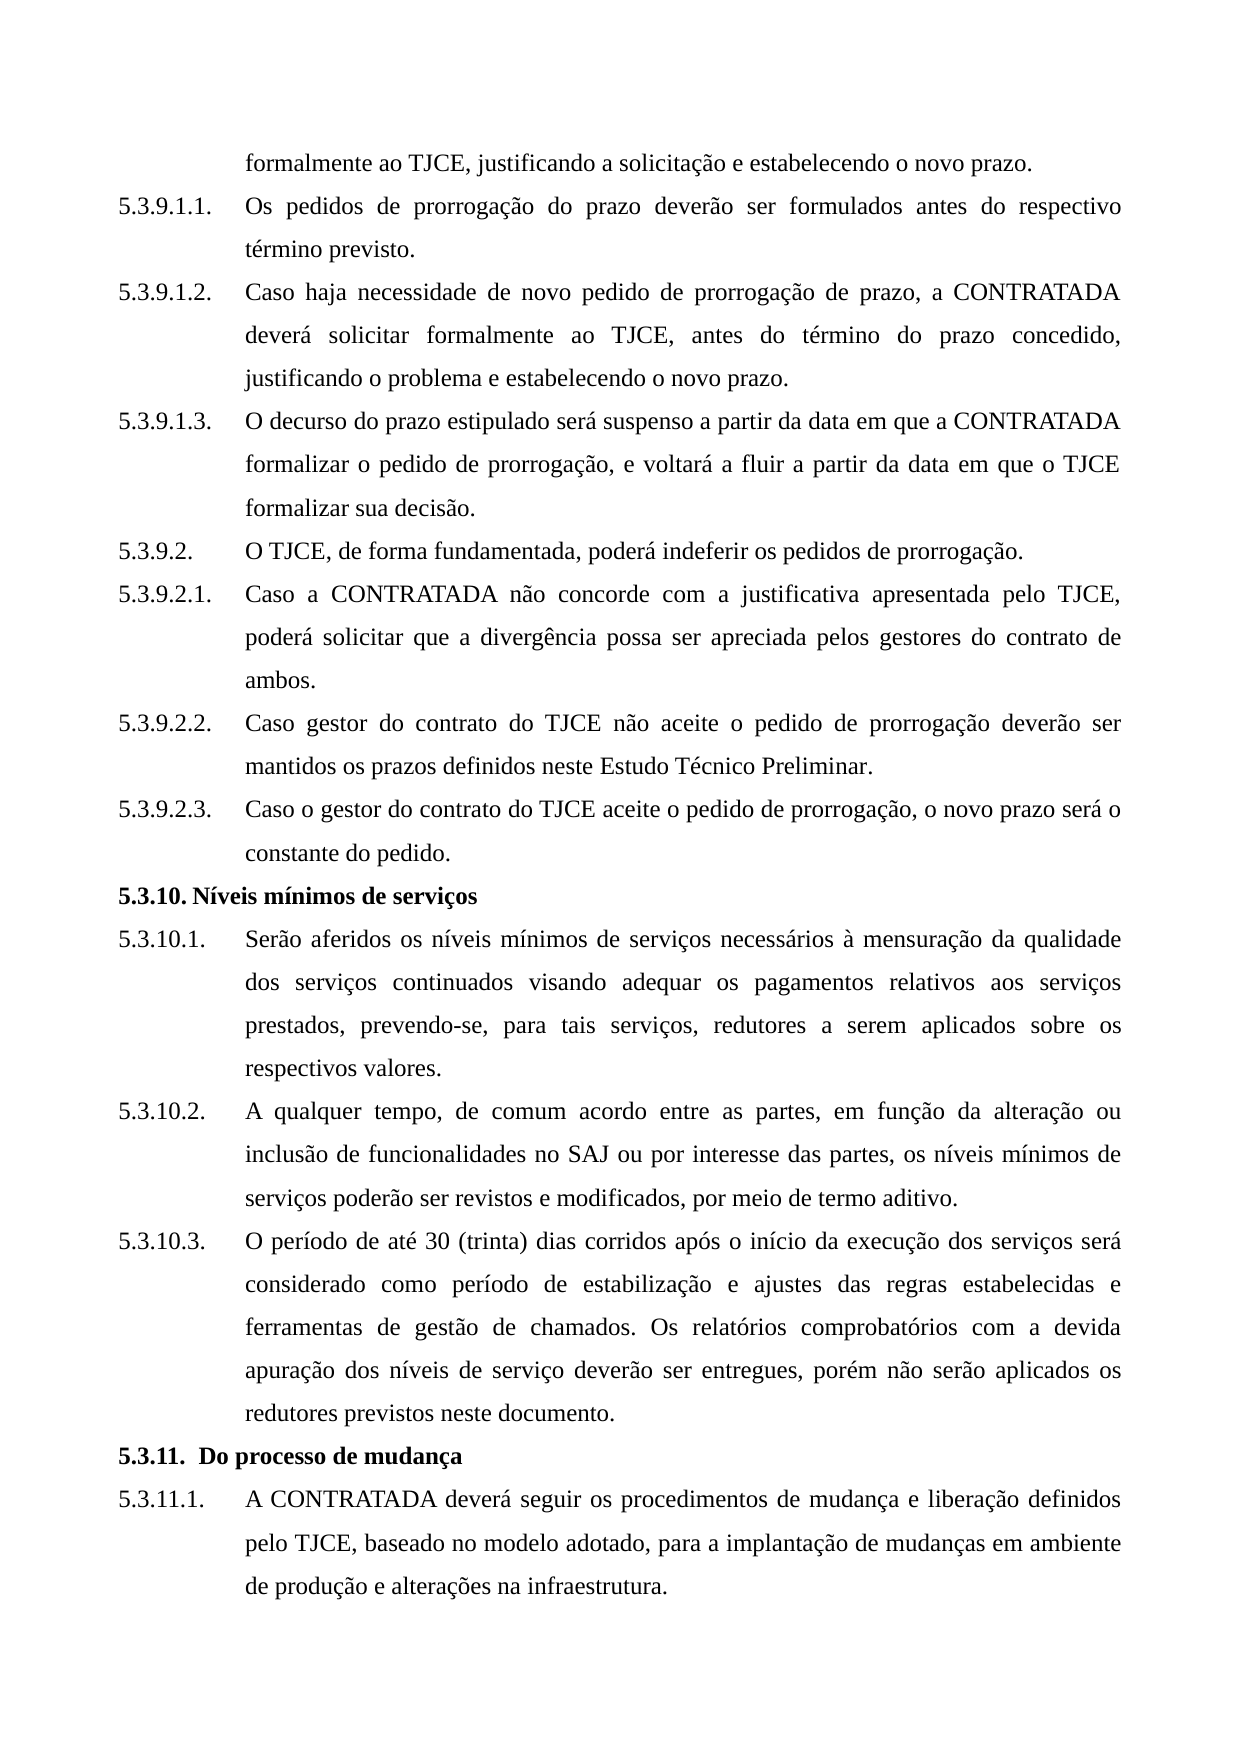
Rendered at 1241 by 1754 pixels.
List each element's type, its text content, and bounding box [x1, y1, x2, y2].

list Serão aferidos os níveis mínimos de serviços necessários à mensuração da qualidade dos serviços continuados visando adequar os pagamentos relativos aos serviços prestados, prevendo-se, para tais serviços, redutores a serem aplicados sobre os respectivos valores. [118, 924, 1122, 1082]
list A qualquer tempo, de comum acordo entre as partes, em função da alteração ou inclusão de funcionalidades no SAJ ou por interesse das partes, os níveis mínimos de serviços poderão ser revistos e modificados, por meio de termo aditivo. [118, 1096, 1122, 1211]
list Caso gestor do contrato do TJCE não aceite o pedido de prorrogação deverão ser mantidos os prazos definidos neste Estudo Técnico Preliminar. [118, 708, 1122, 780]
list formalmente ao TJCE, justificando a solicitação e estabelecendo o novo prazo. [118, 148, 1122, 176]
list Níveis mínimos de serviços [118, 881, 1122, 909]
list Os pedidos de prorrogação do prazo deverão ser formulados antes do respectivo término previsto. [118, 191, 1122, 263]
list O TJCE, de forma fundamentada, poderá indeferir os pedidos de prorrogação. [118, 536, 1122, 564]
list A CONTRATADA deverá seguir os procedimentos de mudança e liberação definidos pelo TJCE, baseado no modelo adotado, para a implantação de mudanças em ambiente de produção e alterações na infraestrutura. [118, 1484, 1122, 1599]
list Caso haja necessidade de novo pedido de prorrogação de prazo, a CONTRATADA deverá solicitar formalmente ao TJCE, antes do término do prazo concedido, justificando o problema e estabelecendo o novo prazo. [118, 277, 1122, 392]
list Caso a CONTRATADA não concorde com a justificativa apresentada pelo TJCE, poderá solicitar que a divergência possa ser apreciada pelos gestores do contrato de ambos. [118, 579, 1122, 694]
list O período de até 30 (trinta) dias corridos após o início da execução dos serviços será considerado como período de estabilização e ajustes das regras estabelecidas e ferramentas de gestão de chamados. Os relatórios comprobatórios com a devida apuração dos níveis de serviço deverão ser entregues, porém não serão aplicados os redutores previstos neste documento. [118, 1226, 1122, 1427]
list Do processo de mudança [118, 1441, 1122, 1470]
list O decurso do prazo estipulado será suspenso a partir da data em que a CONTRATADA formalizar o pedido de prorrogação, e voltará a fluir a partir da data em que o TJCE formalizar sua decisão. [118, 406, 1122, 521]
list Caso o gestor do contrato do TJCE aceite o pedido de prorrogação, o novo prazo será o constante do pedido. [118, 794, 1122, 866]
